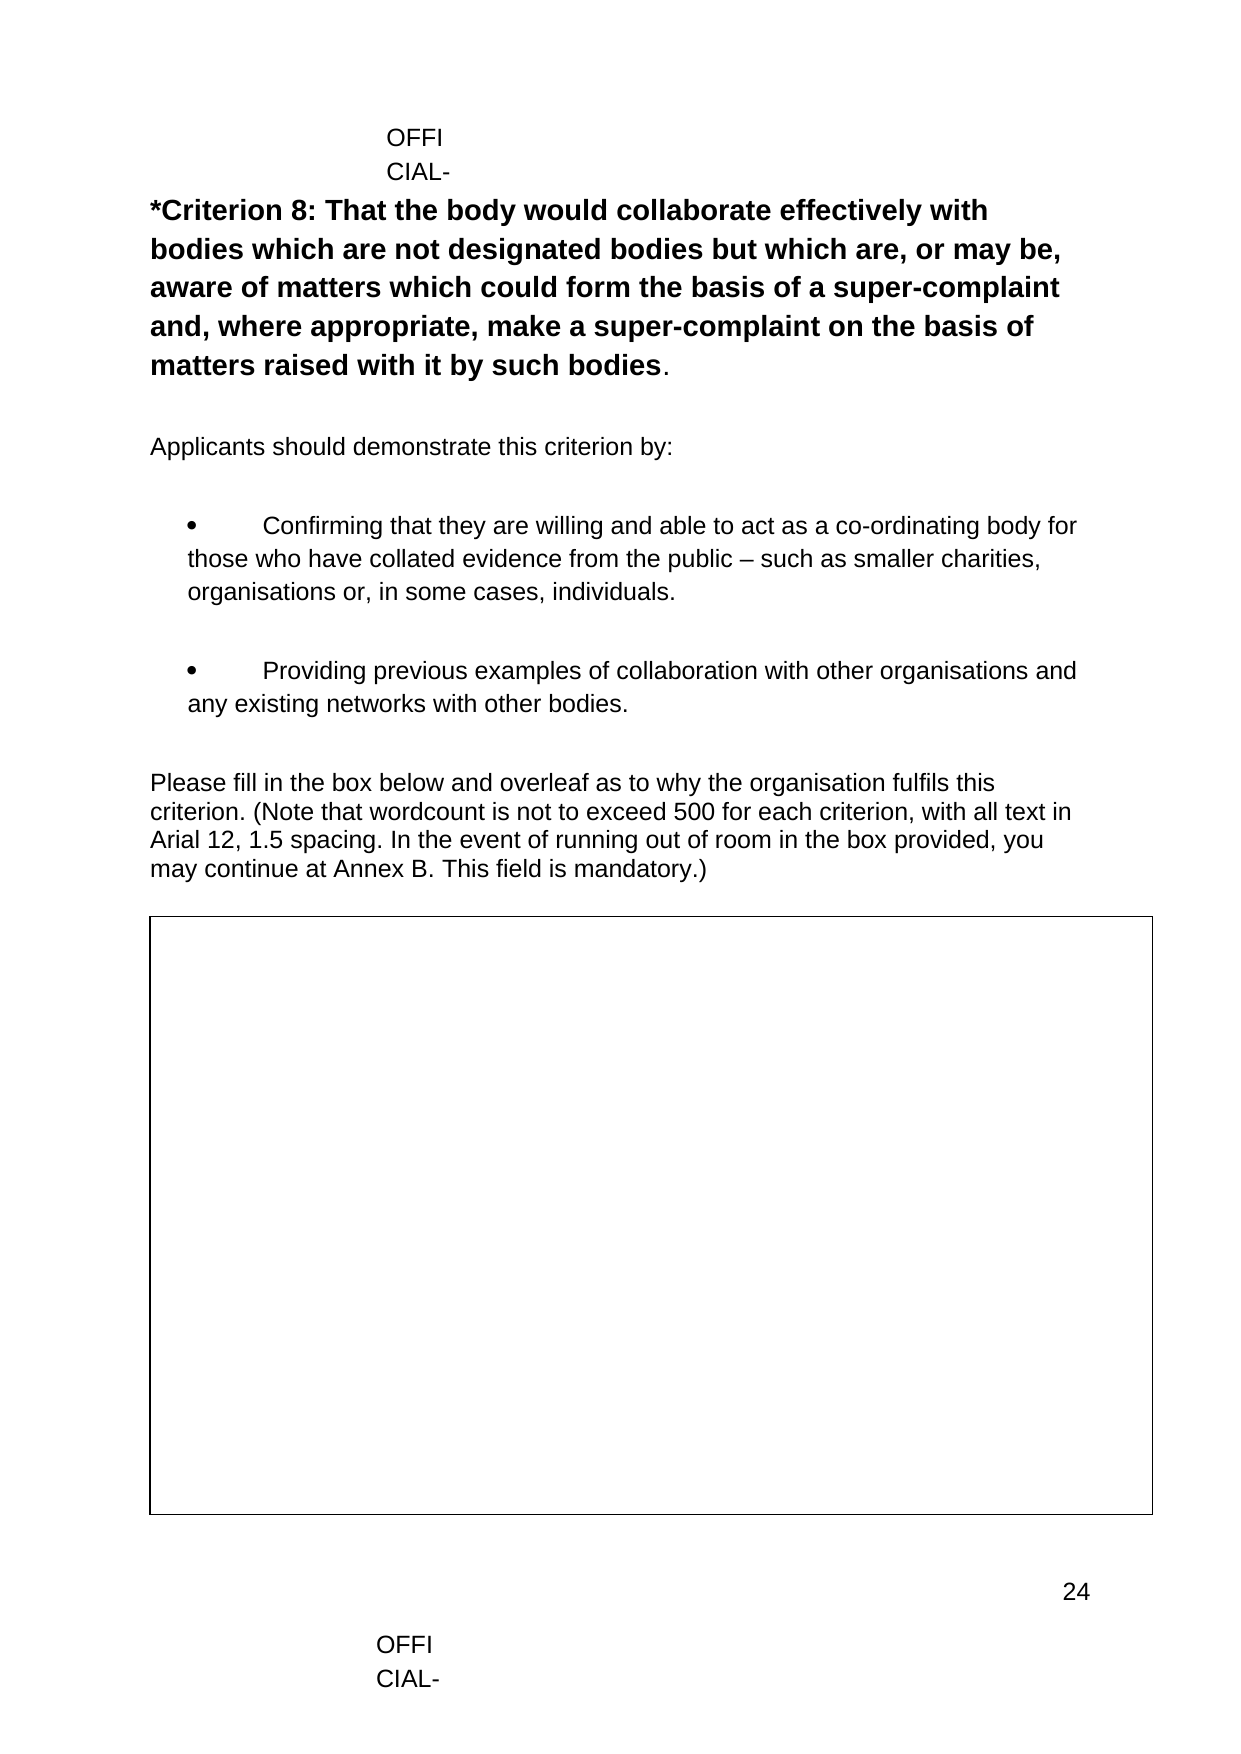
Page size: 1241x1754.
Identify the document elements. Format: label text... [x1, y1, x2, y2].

table_header [151, 917, 1152, 1514]
list Providing previous examples of collaboration with other organisations and any existing networks with other bodies. [187, 656, 1090, 718]
text Applicants should demonstrate this criterion by: [150, 432, 1090, 461]
text Please fill in the box below and overleaf as to why the organisation fulfils this criterion. (Note that wordcount is not to exceed 500 for each criterion, with all text in Arial 12, 1.5 spacing. In the event of running out of room in the box provided, you may continue at Annex B. This field is mandatory.) [150, 768, 1090, 883]
list Confirming that they are willing and able to act as a co-ordinating body for those who have collated evidence from the public – such as smaller charities, organisations or, in some cases, individuals. [187, 511, 1090, 606]
text *Criterion 8: That the body would collaborate effectively with bodies which are not designated bodies but which are, or may be, aware of matters which could form the basis of a super-complaint and, where appropriate, make a super-complaint on the basis of matters raised with it by such bodies. [150, 193, 1090, 381]
